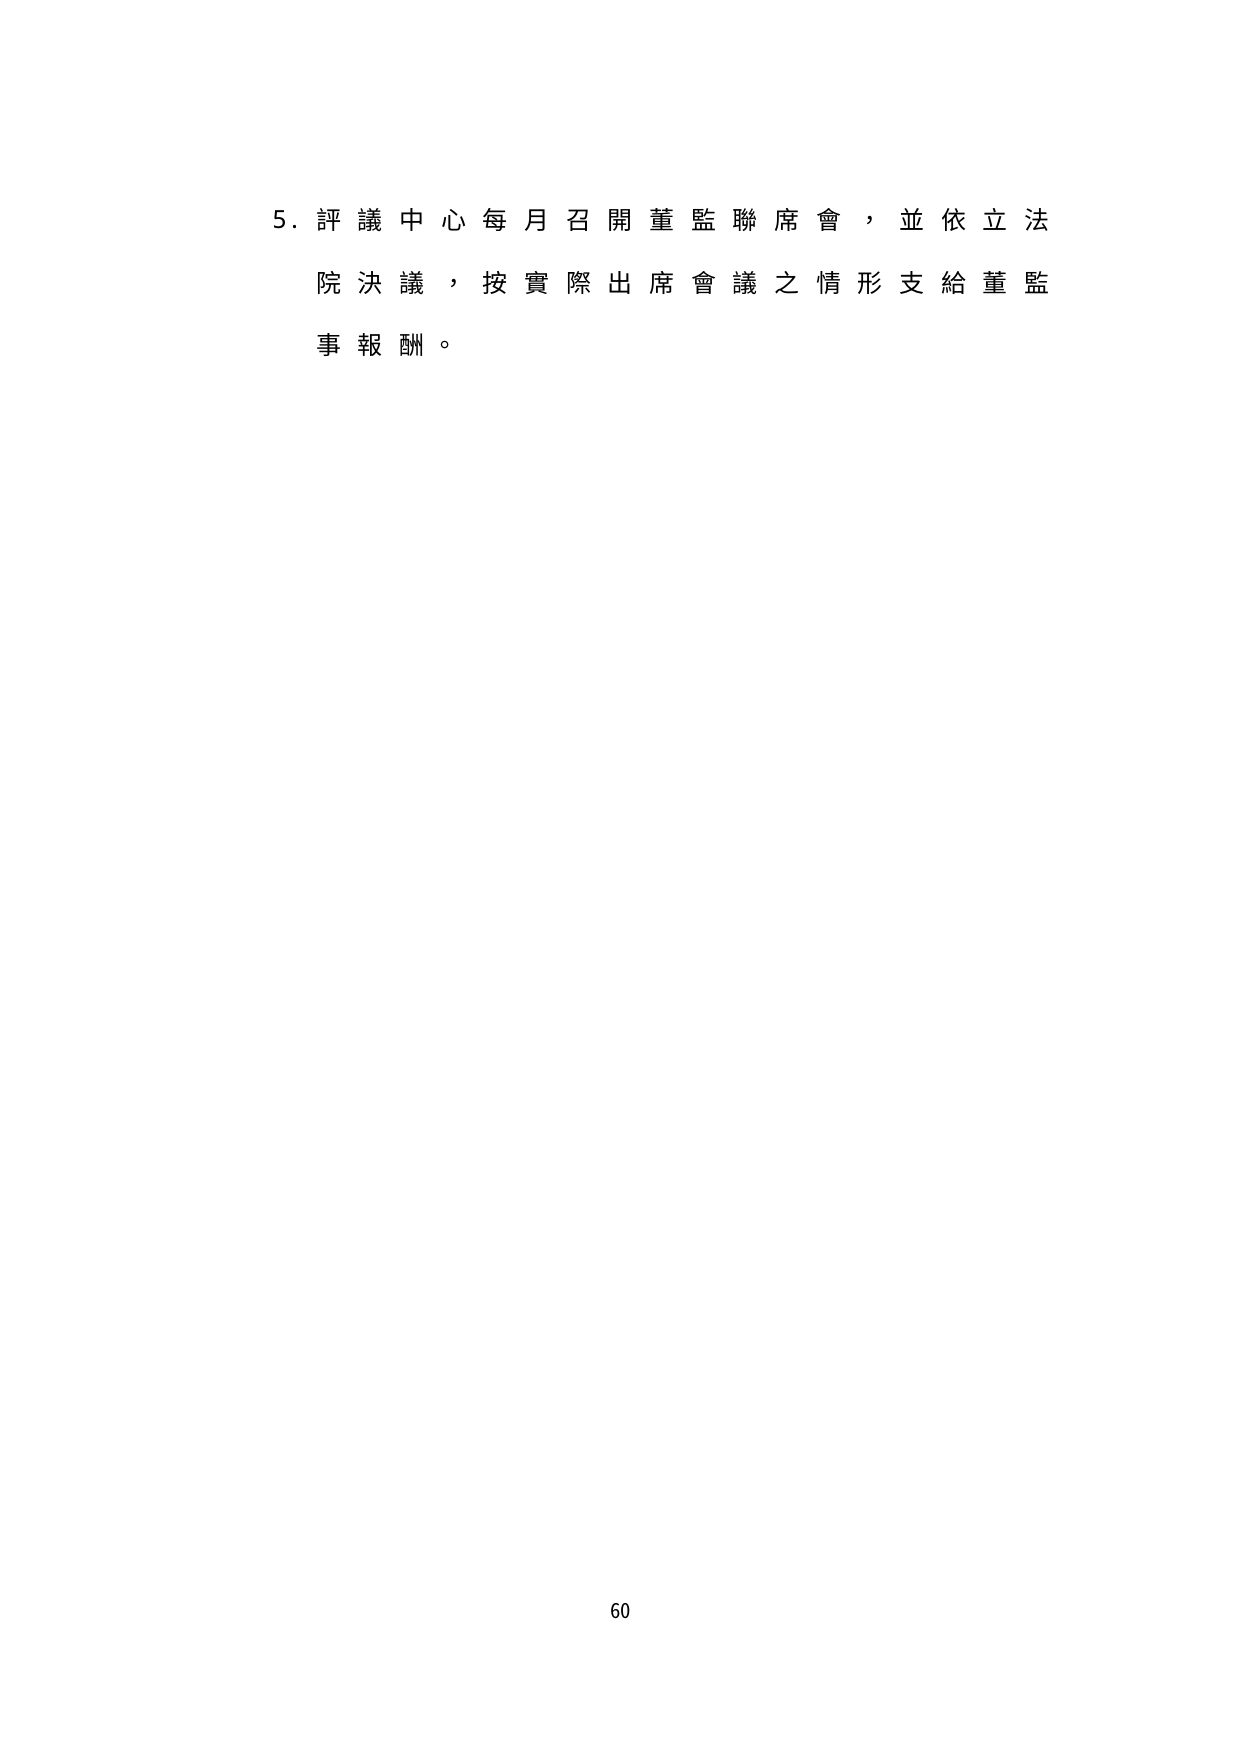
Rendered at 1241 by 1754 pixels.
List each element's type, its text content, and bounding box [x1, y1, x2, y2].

text 5.評議中心每月召開董監聯席會，並依立法院決議，按實際出席會議之情形支給董監事報酬。 [257, 177, 1058, 365]
